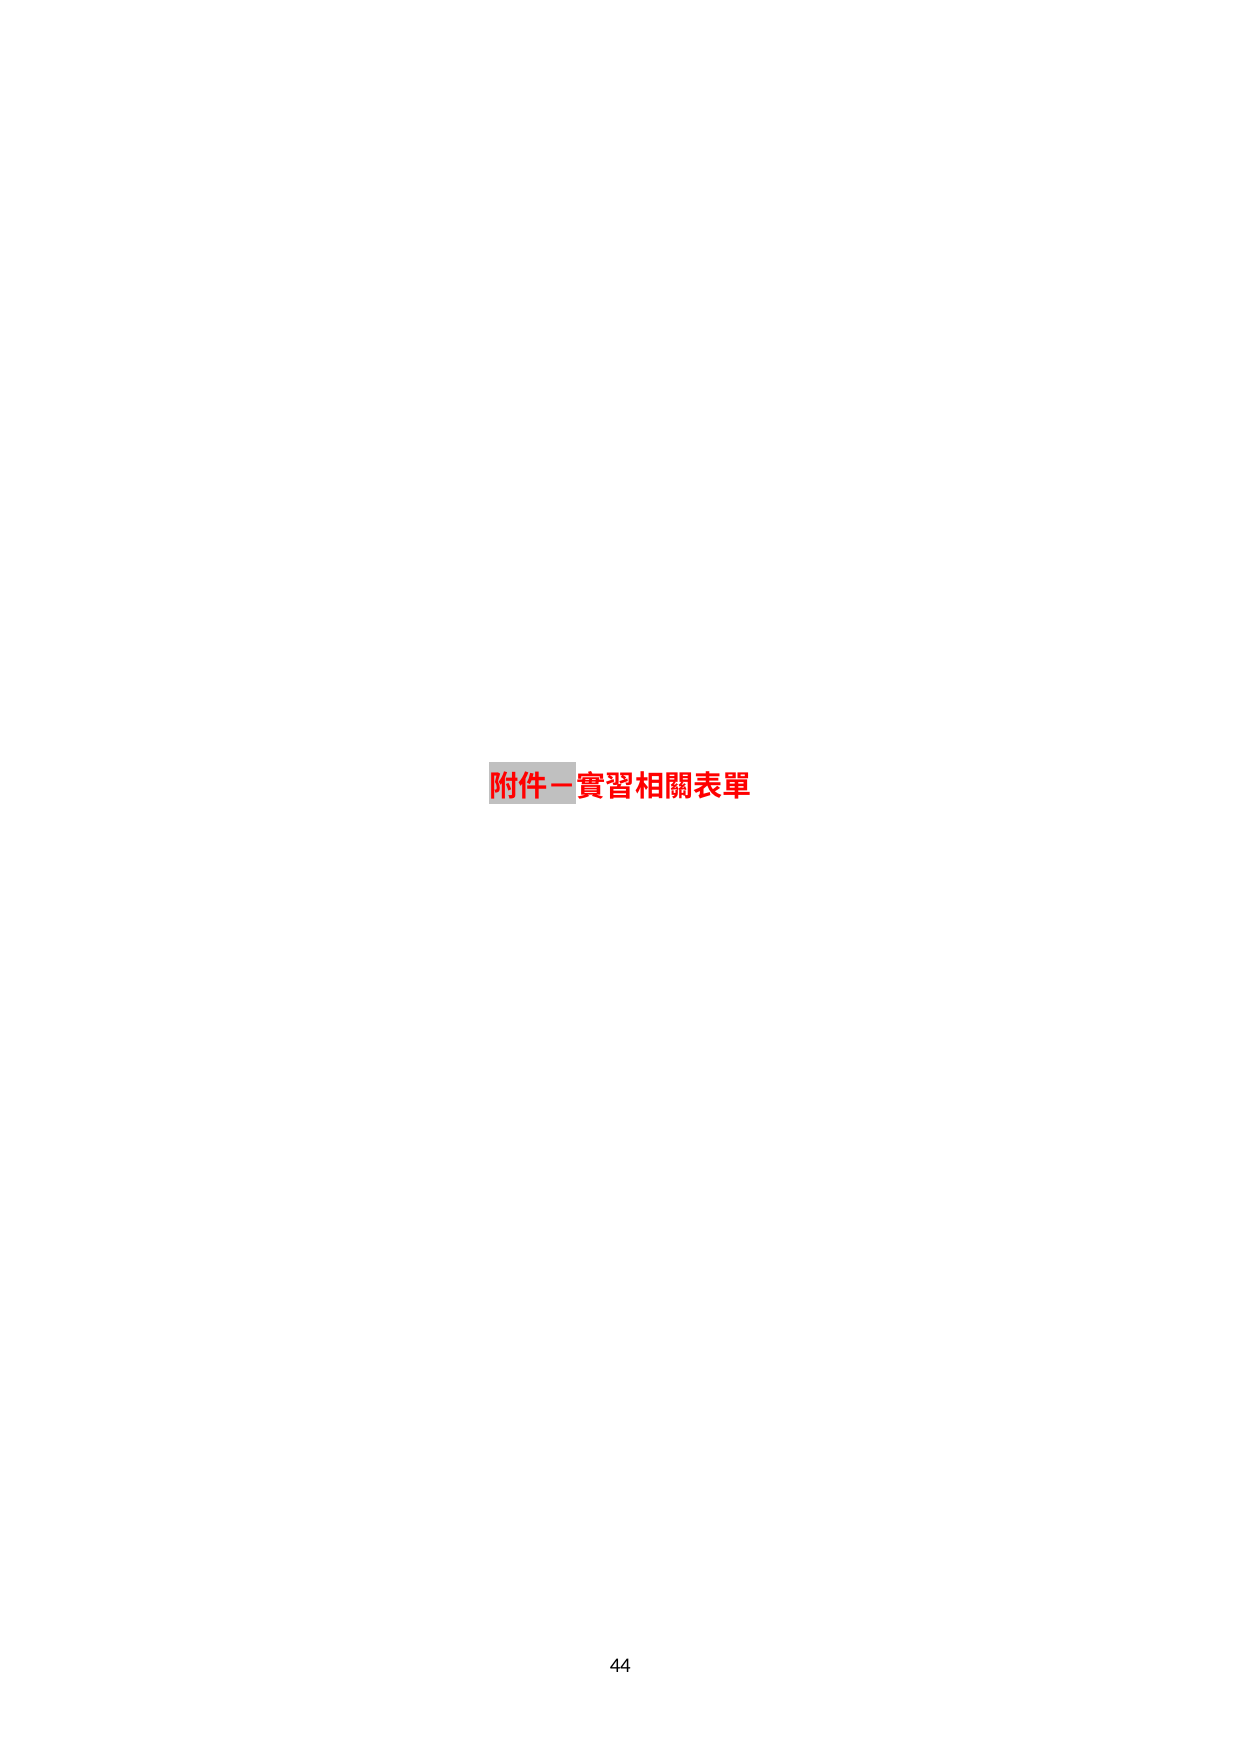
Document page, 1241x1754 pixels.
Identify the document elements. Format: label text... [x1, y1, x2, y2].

subtitle 附件－實習相關表單 [112, 746, 1128, 821]
